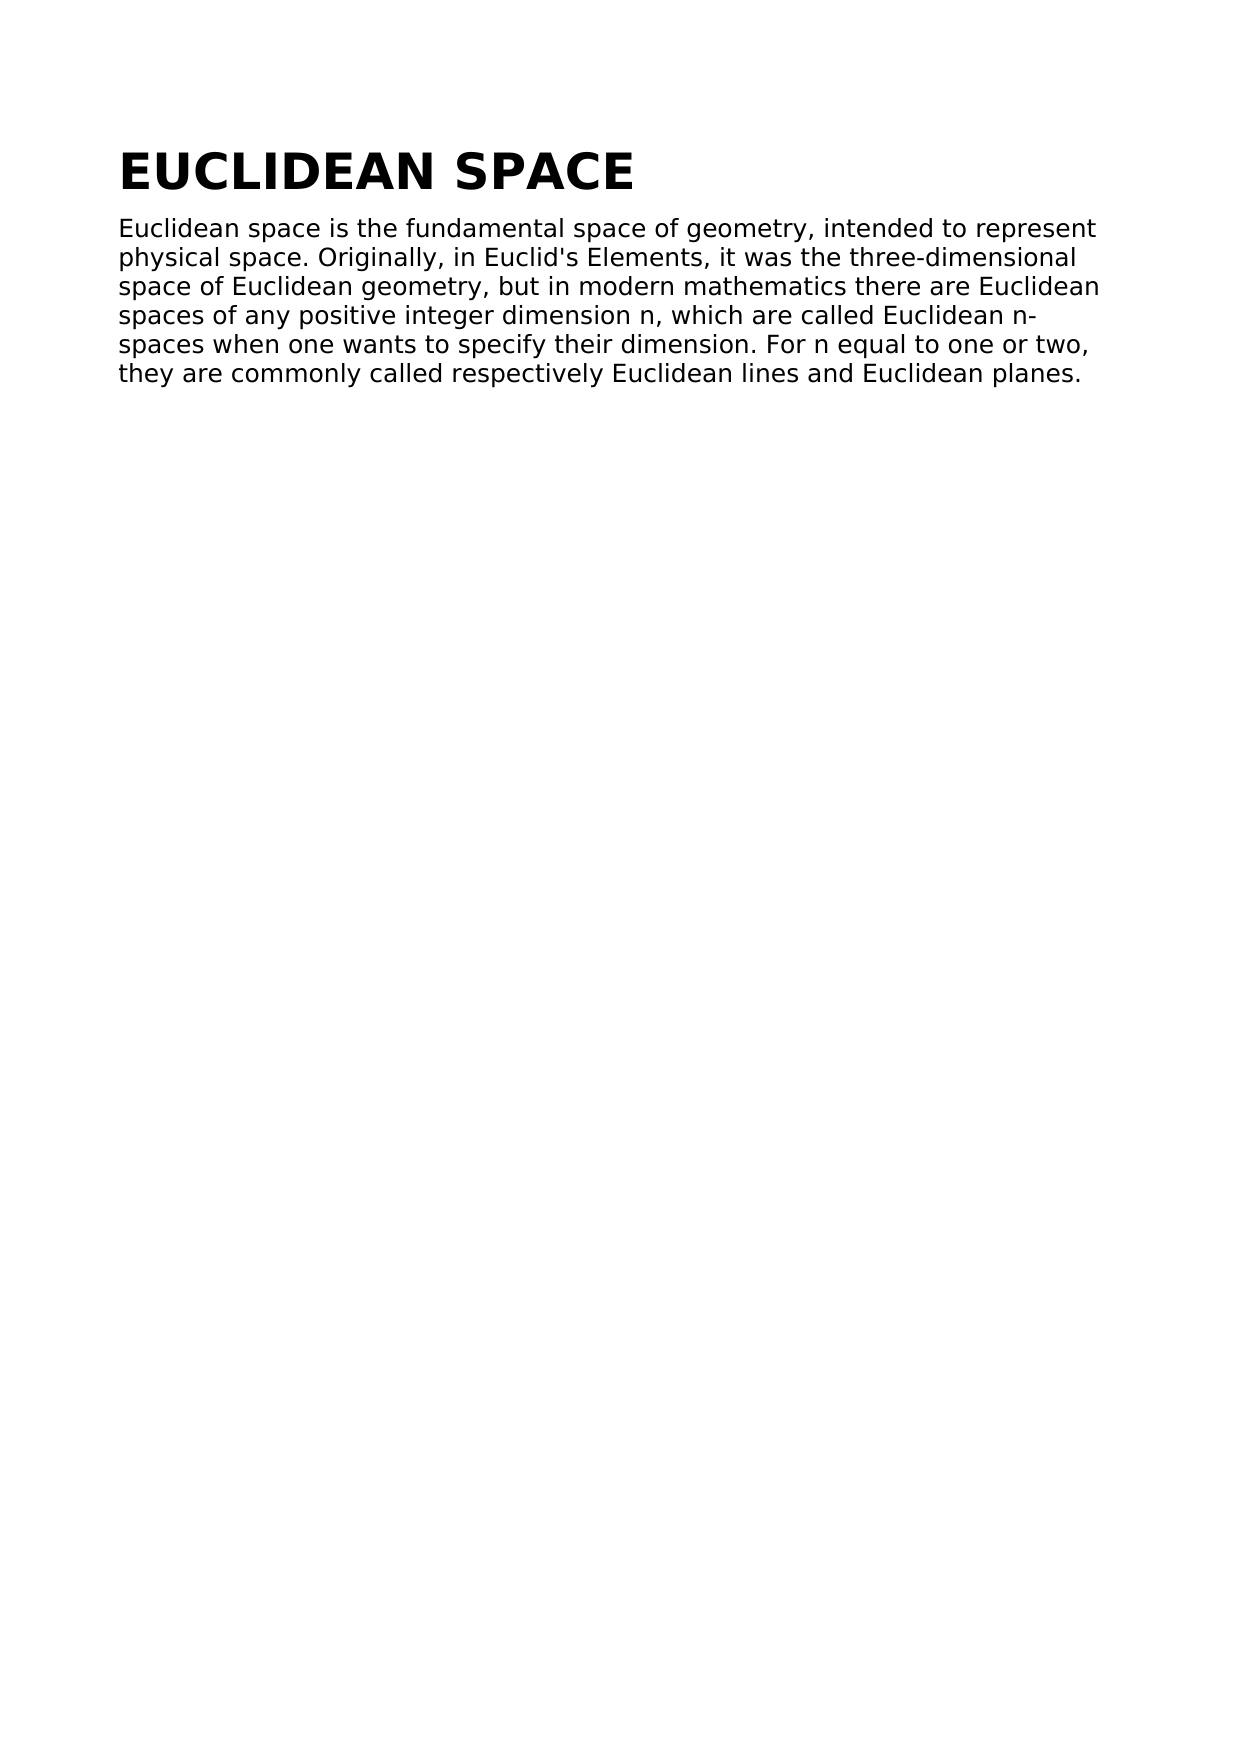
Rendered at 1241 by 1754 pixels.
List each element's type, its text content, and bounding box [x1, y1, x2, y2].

text Euclidean space is the fundamental space of geometry, intended to represent physical space. Originally, in Euclid's Elements, it was the three-dimensional space of Euclidean geometry, but in modern mathematics there are Euclidean spaces of any positive integer dimension n, which are called Euclidean n-spaces when one wants to specify their dimension. For n equal to one or two, they are commonly called respectively Euclidean lines and Euclidean planes. [118, 214, 1122, 389]
subtitle EUCLIDEAN SPACE [118, 143, 1122, 201]
